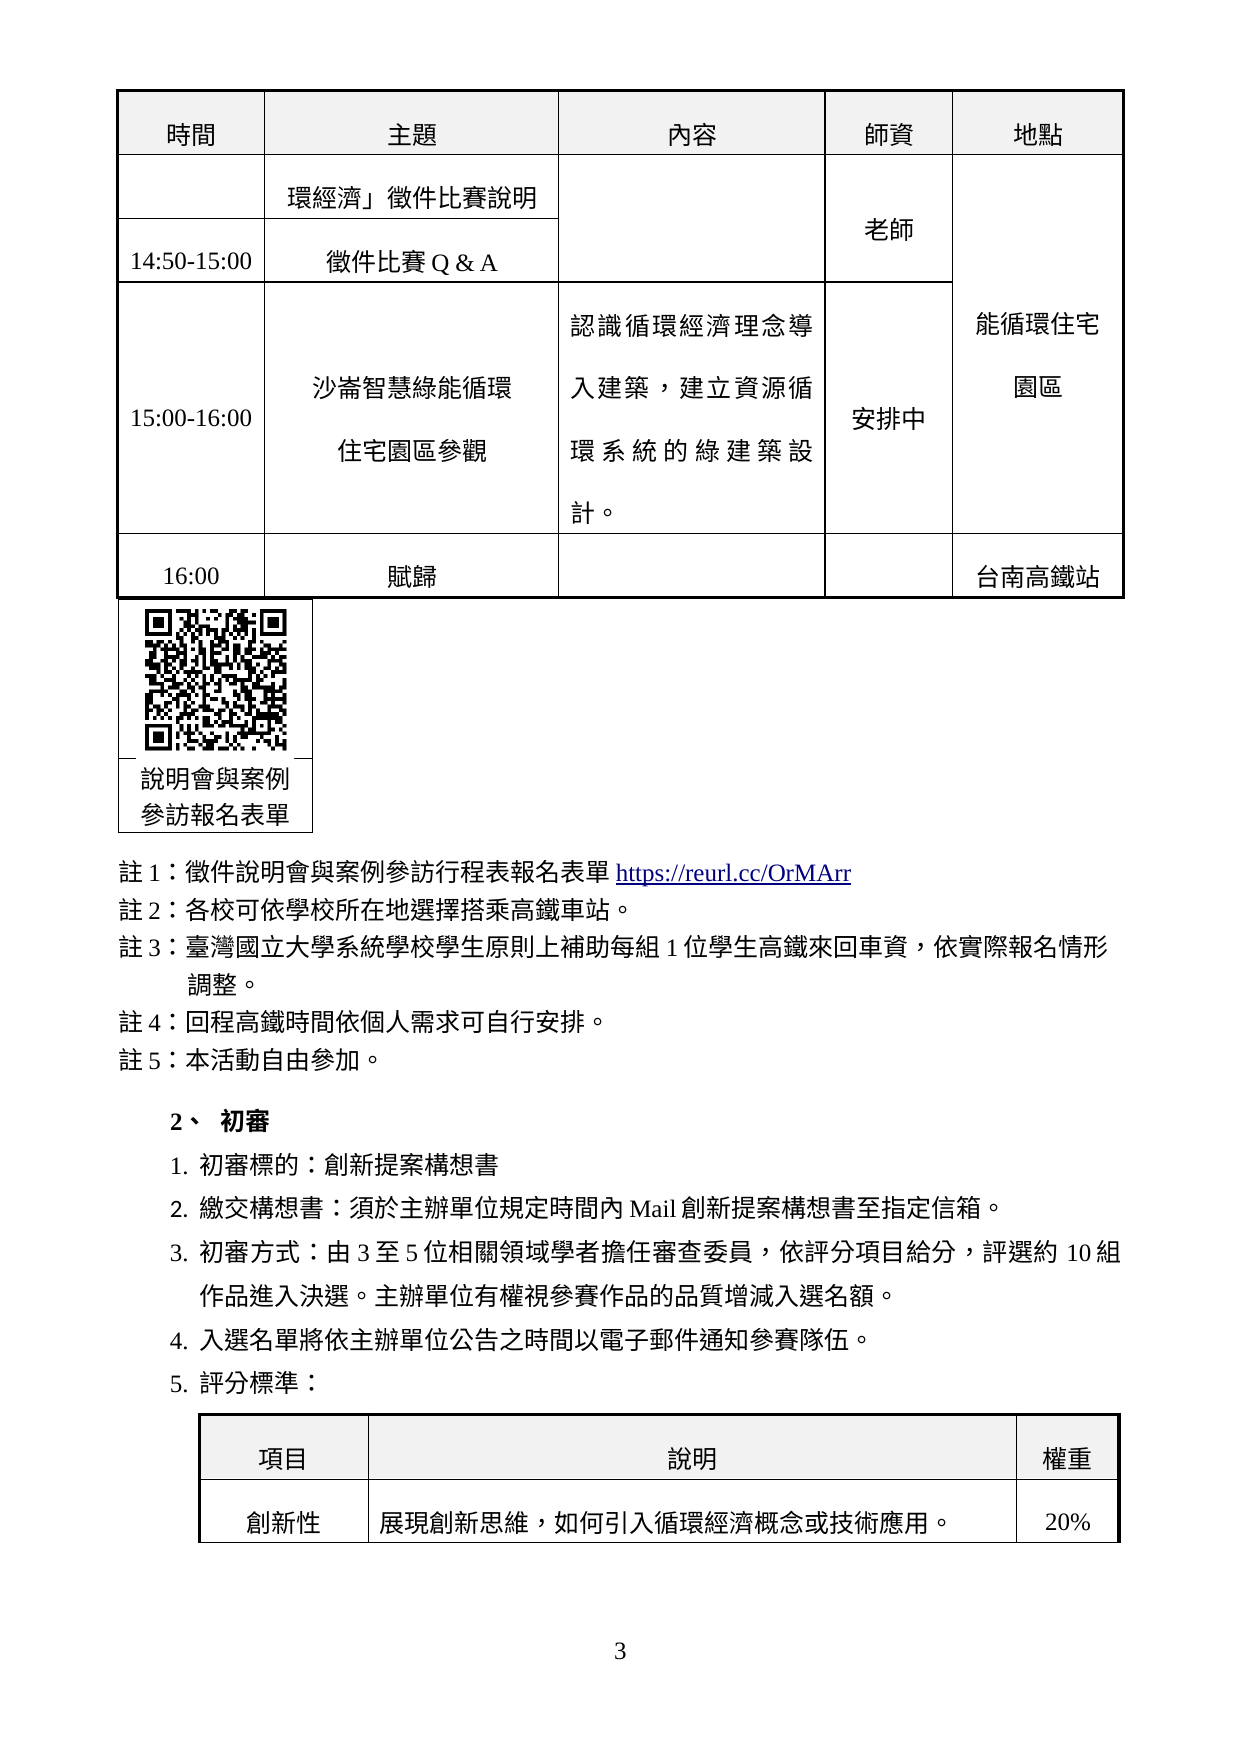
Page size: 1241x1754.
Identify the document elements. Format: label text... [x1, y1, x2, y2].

table_cell 創新性 [201, 1480, 368, 1542]
table_header 地點 [953, 92, 1122, 154]
text 註5：本活動自由參加。 [118, 1039, 1122, 1077]
table_cell 沙崙智慧綠能循環 住宅園區參觀 [265, 283, 558, 532]
table_header 師資 [826, 92, 952, 154]
text 註2：各校可依學校所在地選擇搭乘高鐵車站。 [118, 889, 1122, 927]
table_header 項目 [201, 1416, 368, 1478]
text 註4：回程高鐵時間依個人需求可自行安排。 [118, 1002, 1122, 1039]
table_header 說明 [369, 1416, 1016, 1478]
table_cell 老師 [826, 155, 952, 281]
table_cell 台南高鐵站 [953, 534, 1122, 596]
table_cell [559, 534, 824, 596]
table_cell [559, 155, 824, 281]
table_cell [826, 534, 952, 596]
text 註3：臺灣國立大學系統學校學生原則上補助每組1位學生高鐵來回車資，依實際報名情形調整。 [118, 927, 1122, 1002]
table_cell 環經濟」徵件比賽說明 [265, 155, 558, 218]
table_cell 徵件比賽Q & A [265, 219, 558, 281]
table_cell 展現創新思維，如何引入循環經濟概念或技術應用。 [369, 1480, 1016, 1542]
text 註1：徵件說明會與案例參訪行程表報名表單https://reurl.cc/OrMArr [118, 852, 1122, 889]
list 初審方式：由3至5位相關領域學者擔任審查委員，依評分項目給分，評選約10組作品進入決選。主辦單位有權視參賽作品的品質增減入選名額。 [169, 1227, 1122, 1314]
table_header [119, 600, 136, 758]
table_cell [119, 155, 264, 218]
table_header 主題 [265, 92, 558, 154]
list 初審 [170, 1095, 1122, 1139]
table_cell 15:00-16:00 [119, 283, 264, 532]
table_cell 能循環住宅園區 [953, 155, 1122, 532]
list 入選名單將依主辦單位公告之時間以電子郵件通知參賽隊伍。 [169, 1314, 1122, 1358]
table_cell 14:50-15:00 [119, 219, 264, 281]
table_header [295, 600, 312, 758]
table_cell 認識循環經濟理念導入建築，建立資源循環系統的綠建築設計。 [559, 283, 824, 532]
table_header 內容 [559, 92, 824, 154]
table_cell 賦歸 [265, 534, 558, 596]
table_cell 安排中 [826, 283, 952, 532]
list 繳交構想書：須於主辦單位規定時間內Mail創新提案構想書至指定信箱。 [169, 1183, 1122, 1227]
list 初審標的：創新提案構想書 [169, 1139, 1122, 1183]
list 評分標準： [169, 1358, 1122, 1402]
table_cell 16:00 [119, 534, 264, 596]
table_header 權重 [1017, 1416, 1117, 1478]
table_cell 20% [1017, 1480, 1117, 1542]
table_cell 說明會與案例參訪報名表單 [119, 759, 312, 832]
table_header 時間 [119, 92, 264, 154]
